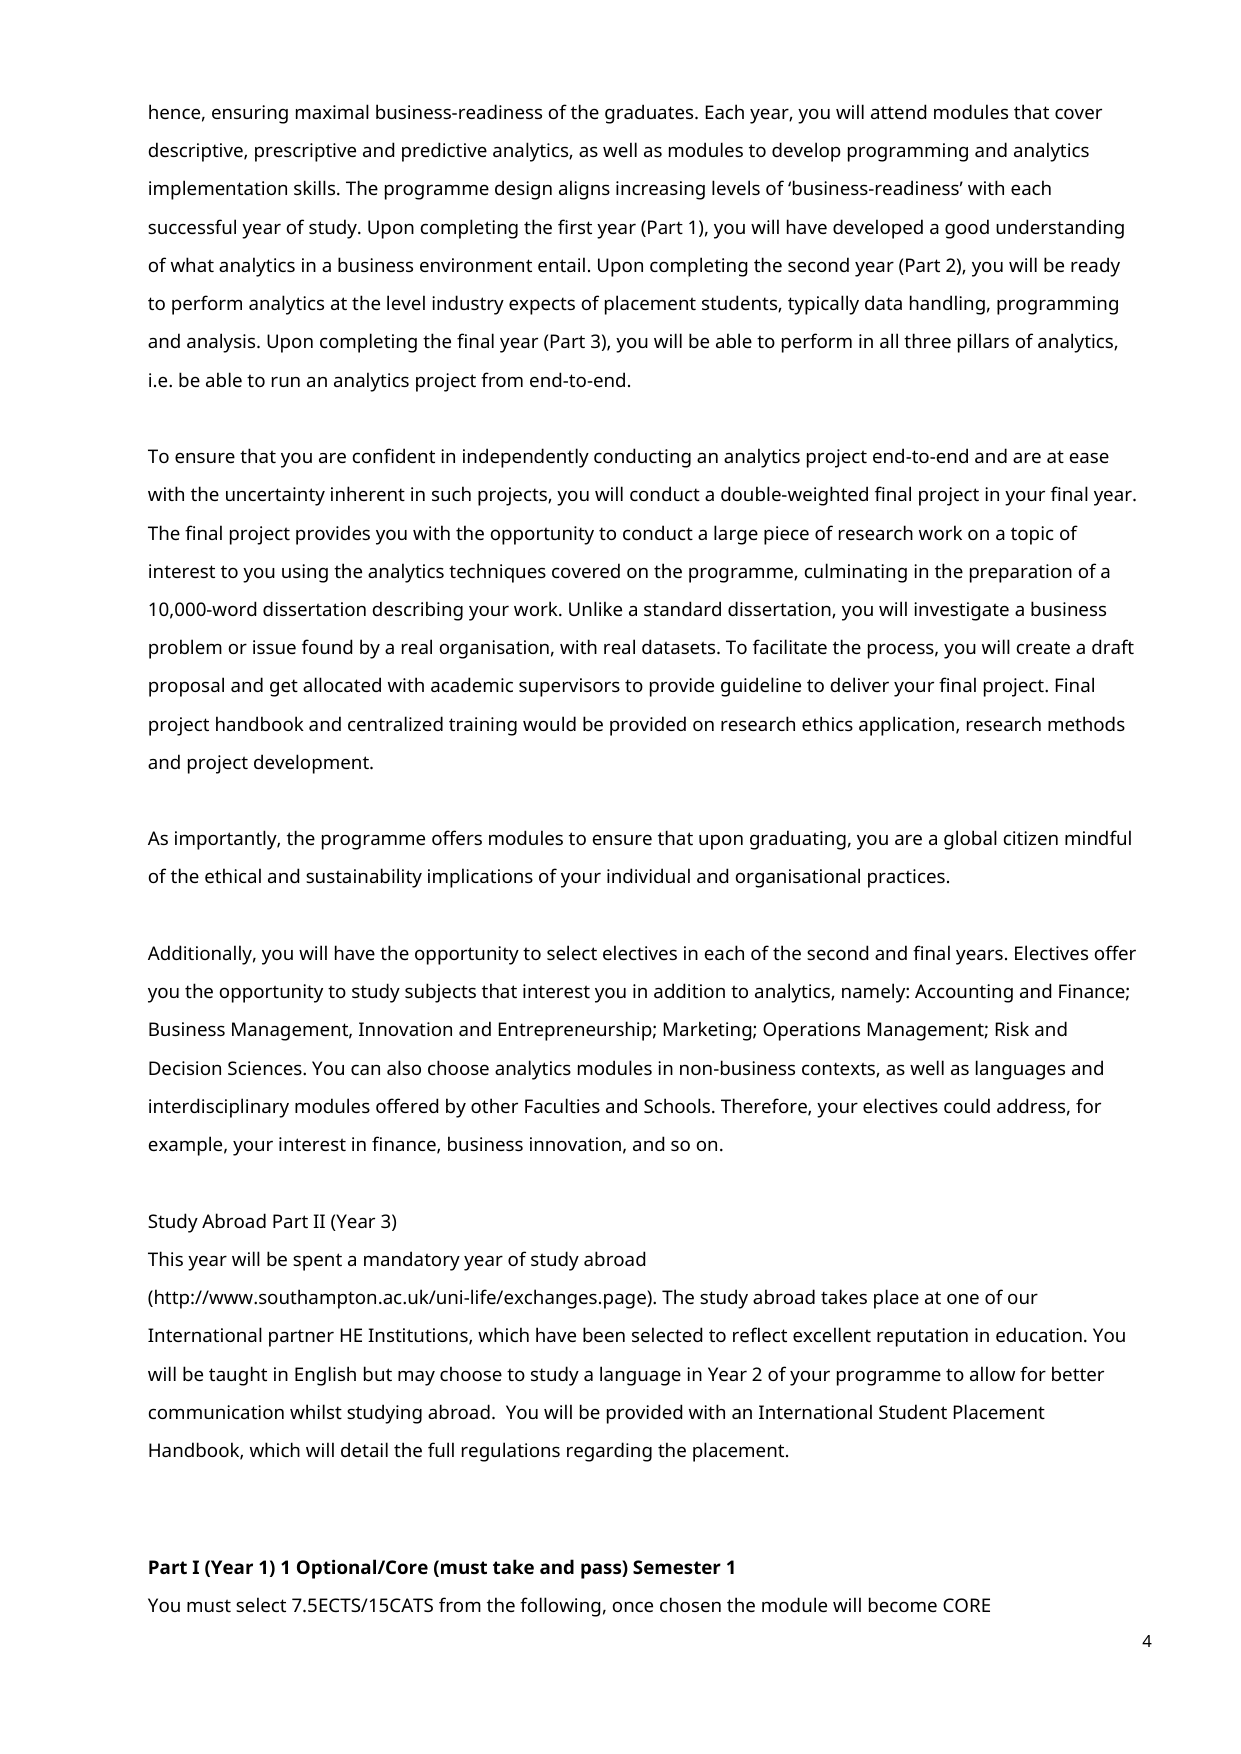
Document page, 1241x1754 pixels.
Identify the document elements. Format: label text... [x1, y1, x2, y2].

table_cell Part I (Year 1) 1 Optional/Core (must take and pass) Semester 1 You must select 7.5ECTS/15CATS from the following, once chosen the module will become CORE [136, 1516, 1152, 1618]
table_header hence, ensuring maximal business-readiness of the graduates. Each year, you will attend modules that cover descriptive, prescriptive and predictive analytics, as well as modules to develop programming and analytics implementation skills. The programme design aligns increasing levels of ‘business-readiness’ with each successful year of study. Upon completing the first year (Part 1), you will have developed a good understanding of what analytics in a business environment entail. Upon completing the second year (Part 2), you will be ready to perform analytics at the level industry expects of placement students, typically data handling, programming and analysis. Upon completing the final year (Part 3), you will be able to perform in all three pillars of analytics, i.e. be able to run an analytics project from end-to-end. To ensure that you are confident in independently conducting an analytics project end-to-end and are at ease with the uncertainty inherent in such projects, you will conduct a double-weighted final project in your final year. The final project provides you with the opportunity to conduct a large piece of research work on a topic of interest to you using the analytics techniques covered on the programme, culminating in the preparation of a 10,000-word dissertation describing your work. Unlike a standard dissertation, you will investigate a business problem or issue found by a real organisation, with real datasets. To facilitate the process, you will create a draft proposal and get allocated with academic supervisors to provide guideline to deliver your final project. Final project handbook and centralized training would be provided on research ethics application, research methods and project development. As importantly, the programme offers modules to ensure that upon graduating, you are a global citizen mindful of the ethical and sustainability implications of your individual and organisational practices. Additionally, you will have the opportunity to select electives in each of the second and final years. Electives offer you the opportunity to study subjects that interest you in addition to analytics, namely: Accounting and Finance; Business Management, Innovation and Entrepreneurship; Marketing; Operations Management; Risk and Decision Sciences. You can also choose analytics modules in non-business contexts, as well as languages and interdisciplinary modules offered by other Faculties and Schools. Therefore, your electives could address, for example, your interest in finance, business innovation, and so on. Study Abroad Part II (Year 3) This year will be spent a mandatory year of study abroad (http://www.southampton.ac.uk/uni-life/exchanges.page). The study abroad takes place at one of our International partner HE Institutions, which have been selected to reflect excellent reputation in education. You will be taught in English but may choose to study a language in Year 2 of your programme to allow for better communication whilst studying abroad. You will be provided with an International Student Placement Handbook, which will detail the full regulations regarding the placement. [136, 99, 1152, 1516]
